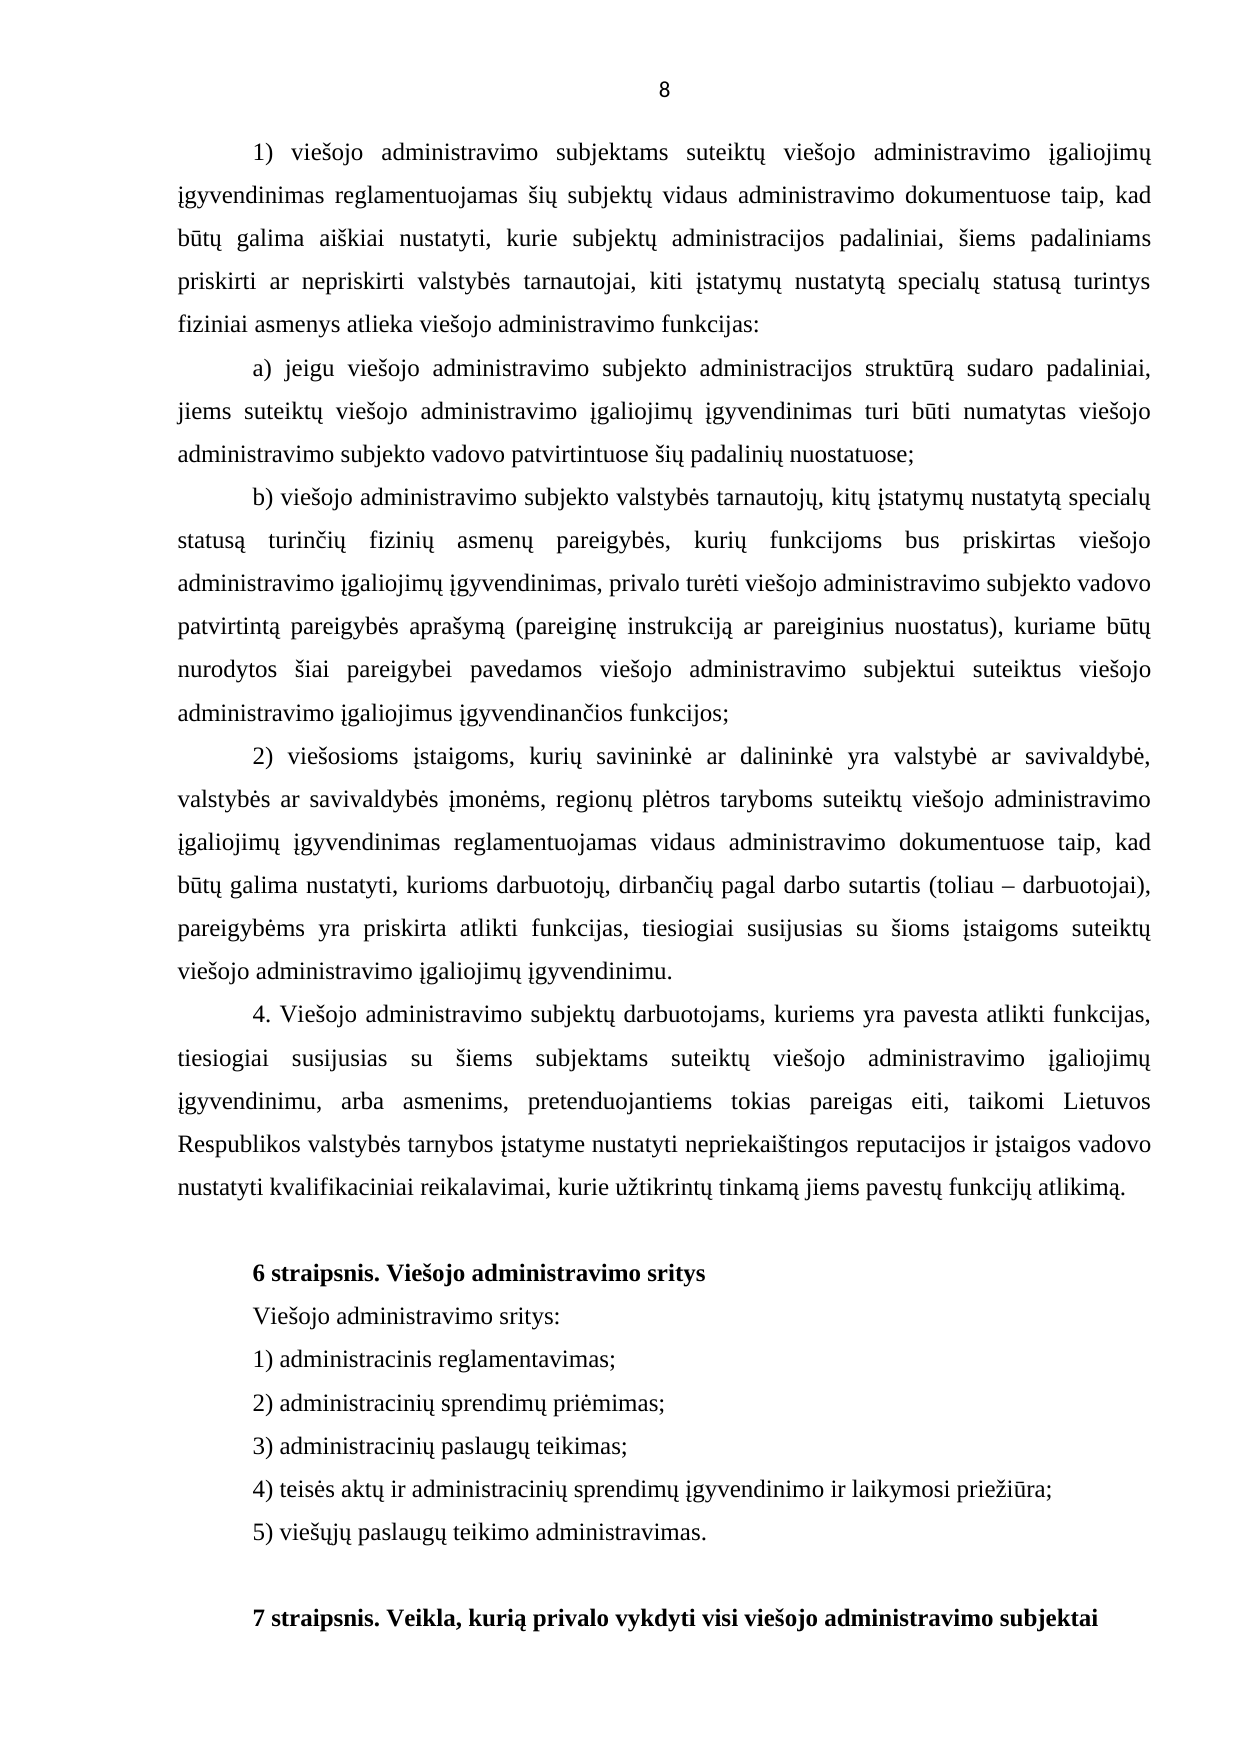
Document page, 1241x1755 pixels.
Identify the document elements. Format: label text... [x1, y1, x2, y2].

text Viešojo administravimo sritys: [177, 1301, 1152, 1330]
text 4. Viešojo administravimo subjektų darbuotojams, kuriems yra pavesta atlikti funkcijas, tiesiogiai susijusias su šiems subjektams suteiktų viešojo administravimo įgaliojimų įgyvendinimu, arba asmenims, pretenduojantiems tokias pareigas eiti, taikomi Lietuvos Respublikos valstybės tarnybos įstatyme nustatyti nepriekaištingos reputacijos ir įstaigos vadovo nustatyti kvalifikaciniai reikalavimai, kurie užtikrintų tinkamą jiems pavestų funkcijų atlikimą. [177, 999, 1152, 1201]
text 1) administracinis reglamentavimas; [177, 1344, 1152, 1373]
text 5) viešųjų paslaugų teikimo administravimas. [177, 1517, 1152, 1546]
text 4) teisės aktų ir administracinių sprendimų įgyvendinimo ir laikymosi priežiūra; [177, 1474, 1152, 1503]
text b) viešojo administravimo subjekto valstybės tarnautojų, kitų įstatymų nustatytą specialų statusą turinčių fizinių asmenų pareigybės, kurių funkcijoms bus priskirtas viešojo administravimo įgaliojimų įgyvendinimas, privalo turėti viešojo administravimo subjekto vadovo patvirtintą pareigybės aprašymą (pareiginę instrukciją ar pareiginius nuostatus), kuriame būtų nurodytos šiai pareigybei pavedamos viešojo administravimo subjektui suteiktus viešojo administravimo įgaliojimus įgyvendinančios funkcijos; [177, 482, 1152, 726]
text 1) viešojo administravimo subjektams suteiktų viešojo administravimo įgaliojimų įgyvendinimas reglamentuojamas šių subjektų vidaus administravimo dokumentuose taip, kad būtų galima aiškiai nustatyti, kurie subjektų administracijos padaliniai, šiems padaliniams priskirti ar nepriskirti valstybės tarnautojai, kiti įstatymų nustatytą specialų statusą turintys fiziniai asmenys atlieka viešojo administravimo funkcijas: [177, 137, 1152, 338]
text 3) administracinių paslaugų teikimas; [177, 1431, 1152, 1459]
text a) jeigu viešojo administravimo subjekto administracijos struktūrą sudaro padaliniai, jiems suteiktų viešojo administravimo įgaliojimų įgyvendinimas turi būti numatytas viešojo administravimo subjekto vadovo patvirtintuose šių padalinių nuostatuose; [177, 353, 1152, 468]
text 7 straipsnis. Veikla, kurią privalo vykdyti visi viešojo administravimo subjektai [177, 1603, 1152, 1632]
text 2) administracinių sprendimų priėmimas; [177, 1388, 1152, 1416]
text 6 straipsnis. Viešojo administravimo sritys [177, 1258, 1152, 1287]
text 2) viešosioms įstaigoms, kurių savininkė ar dalininkė yra valstybė ar savivaldybė, valstybės ar savivaldybės įmonėms, regionų plėtros taryboms suteiktų viešojo administravimo įgaliojimų įgyvendinimas reglamentuojamas vidaus administravimo dokumentuose taip, kad būtų galima nustatyti, kurioms darbuotojų, dirbančių pagal darbo sutartis (toliau – darbuotojai), pareigybėms yra priskirta atlikti funkcijas, tiesiogiai susijusias su šioms įstaigoms suteiktų viešojo administravimo įgaliojimų įgyvendinimu. [177, 741, 1152, 985]
